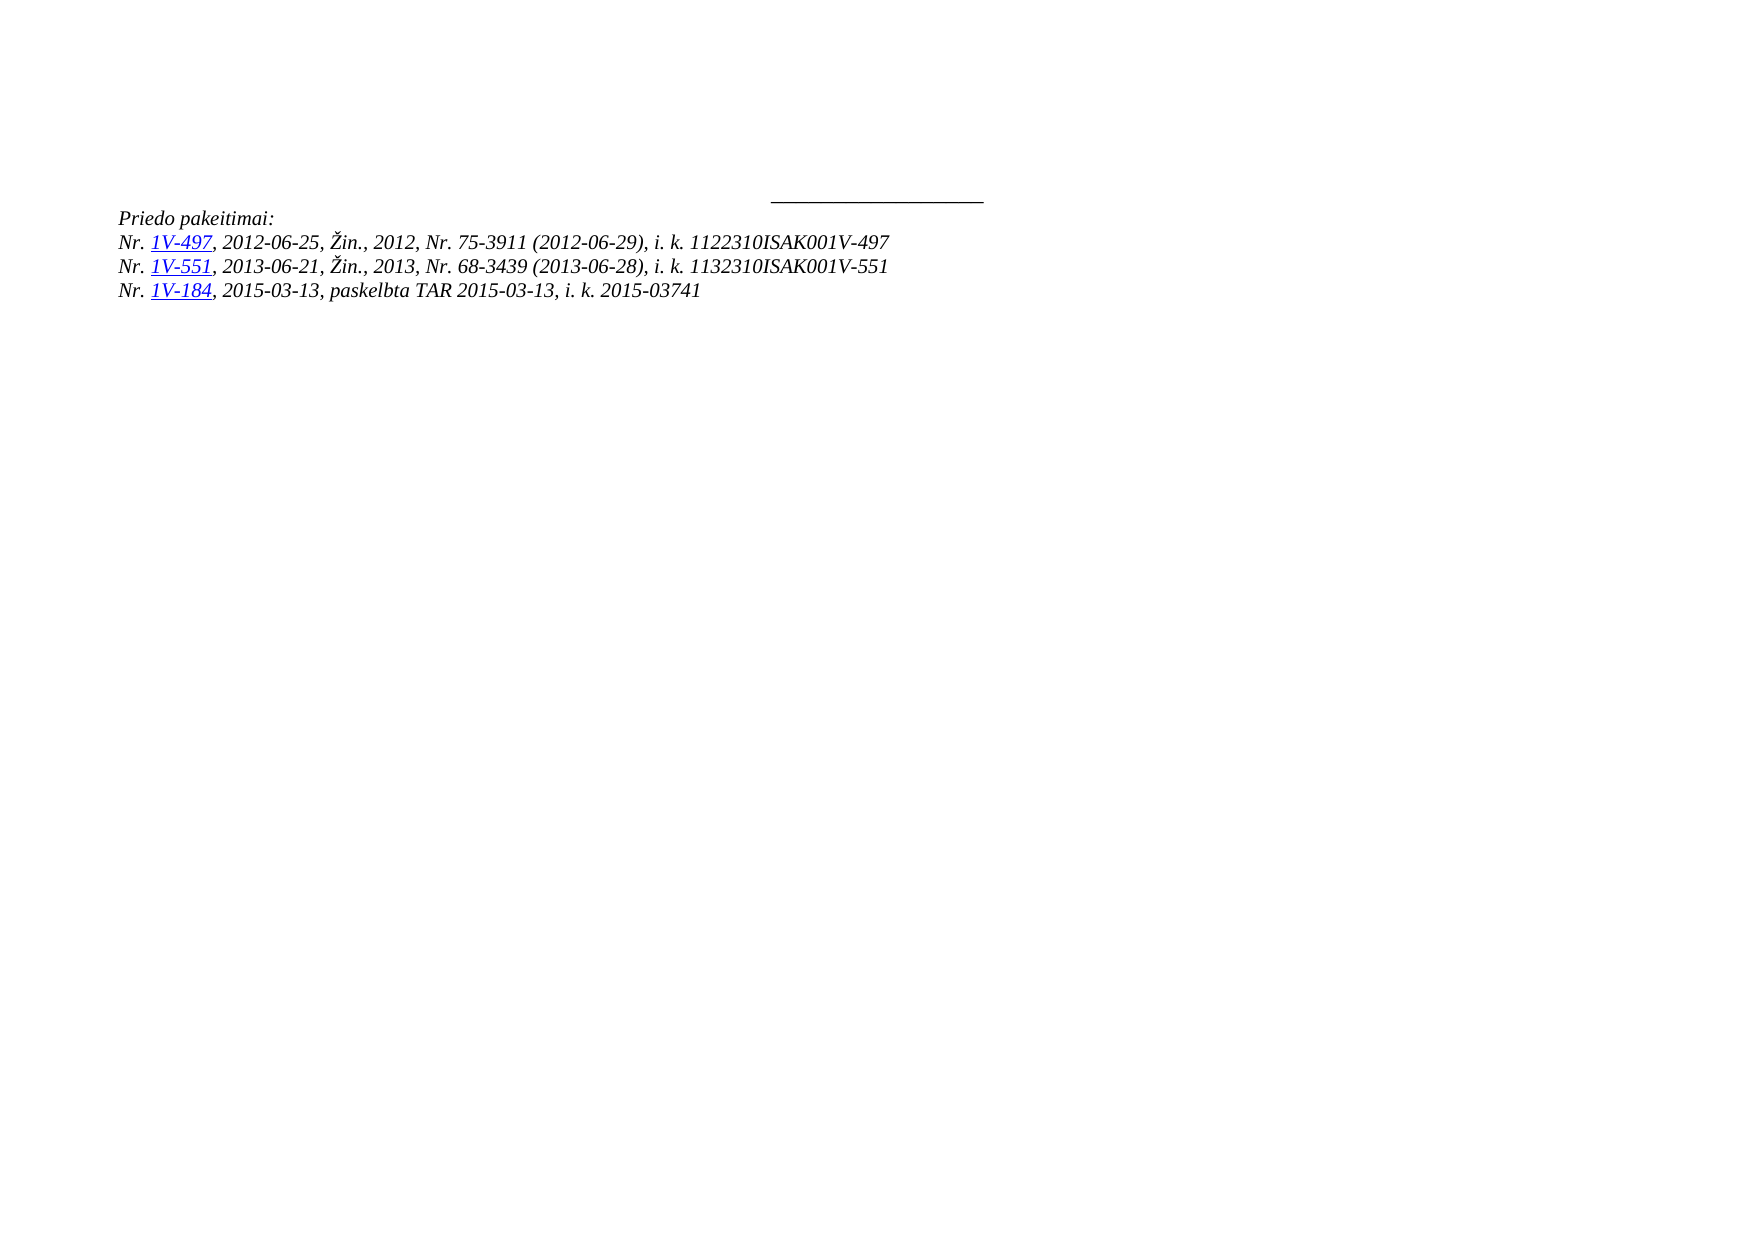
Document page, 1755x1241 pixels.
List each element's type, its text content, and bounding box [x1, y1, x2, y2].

text Nr. 1V-184, 2015-03-13, paskelbta TAR 2015-03-13, i. k. 2015-03741 [118, 278, 1636, 302]
text Nr. 1V-497, 2012-06-25, Žin., 2012, Nr. 75-3911 (2012-06-29), i. k. 1122310ISAK001V-497 [118, 230, 1636, 254]
text Nr. 1V-551, 2013-06-21, Žin., 2013, Nr. 68-3439 (2013-06-28), i. k. 1132310ISAK001V-551 [118, 254, 1636, 278]
text _________________ [118, 177, 1636, 206]
text Priedo pakeitimai: [118, 206, 1636, 230]
